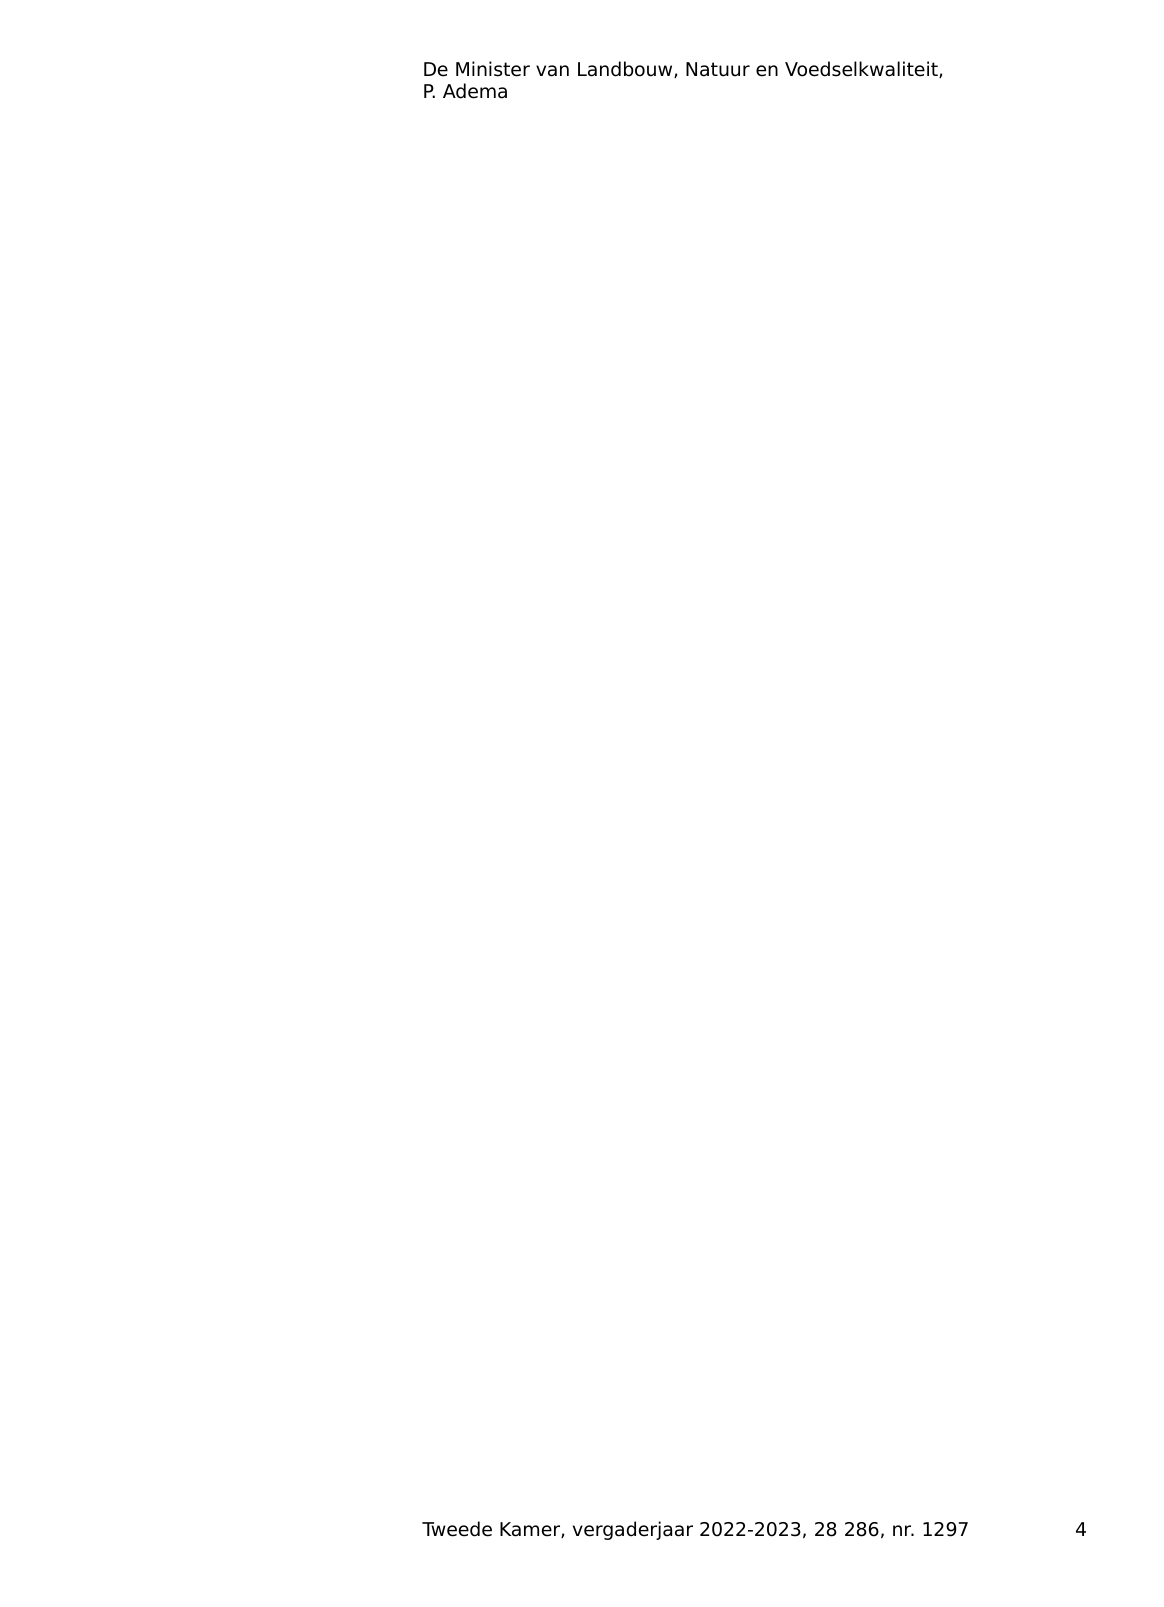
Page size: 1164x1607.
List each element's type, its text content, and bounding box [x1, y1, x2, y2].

text De Minister van Landbouw, Natuur en Voedselkwaliteit, P. Adema [422, 59, 1087, 103]
